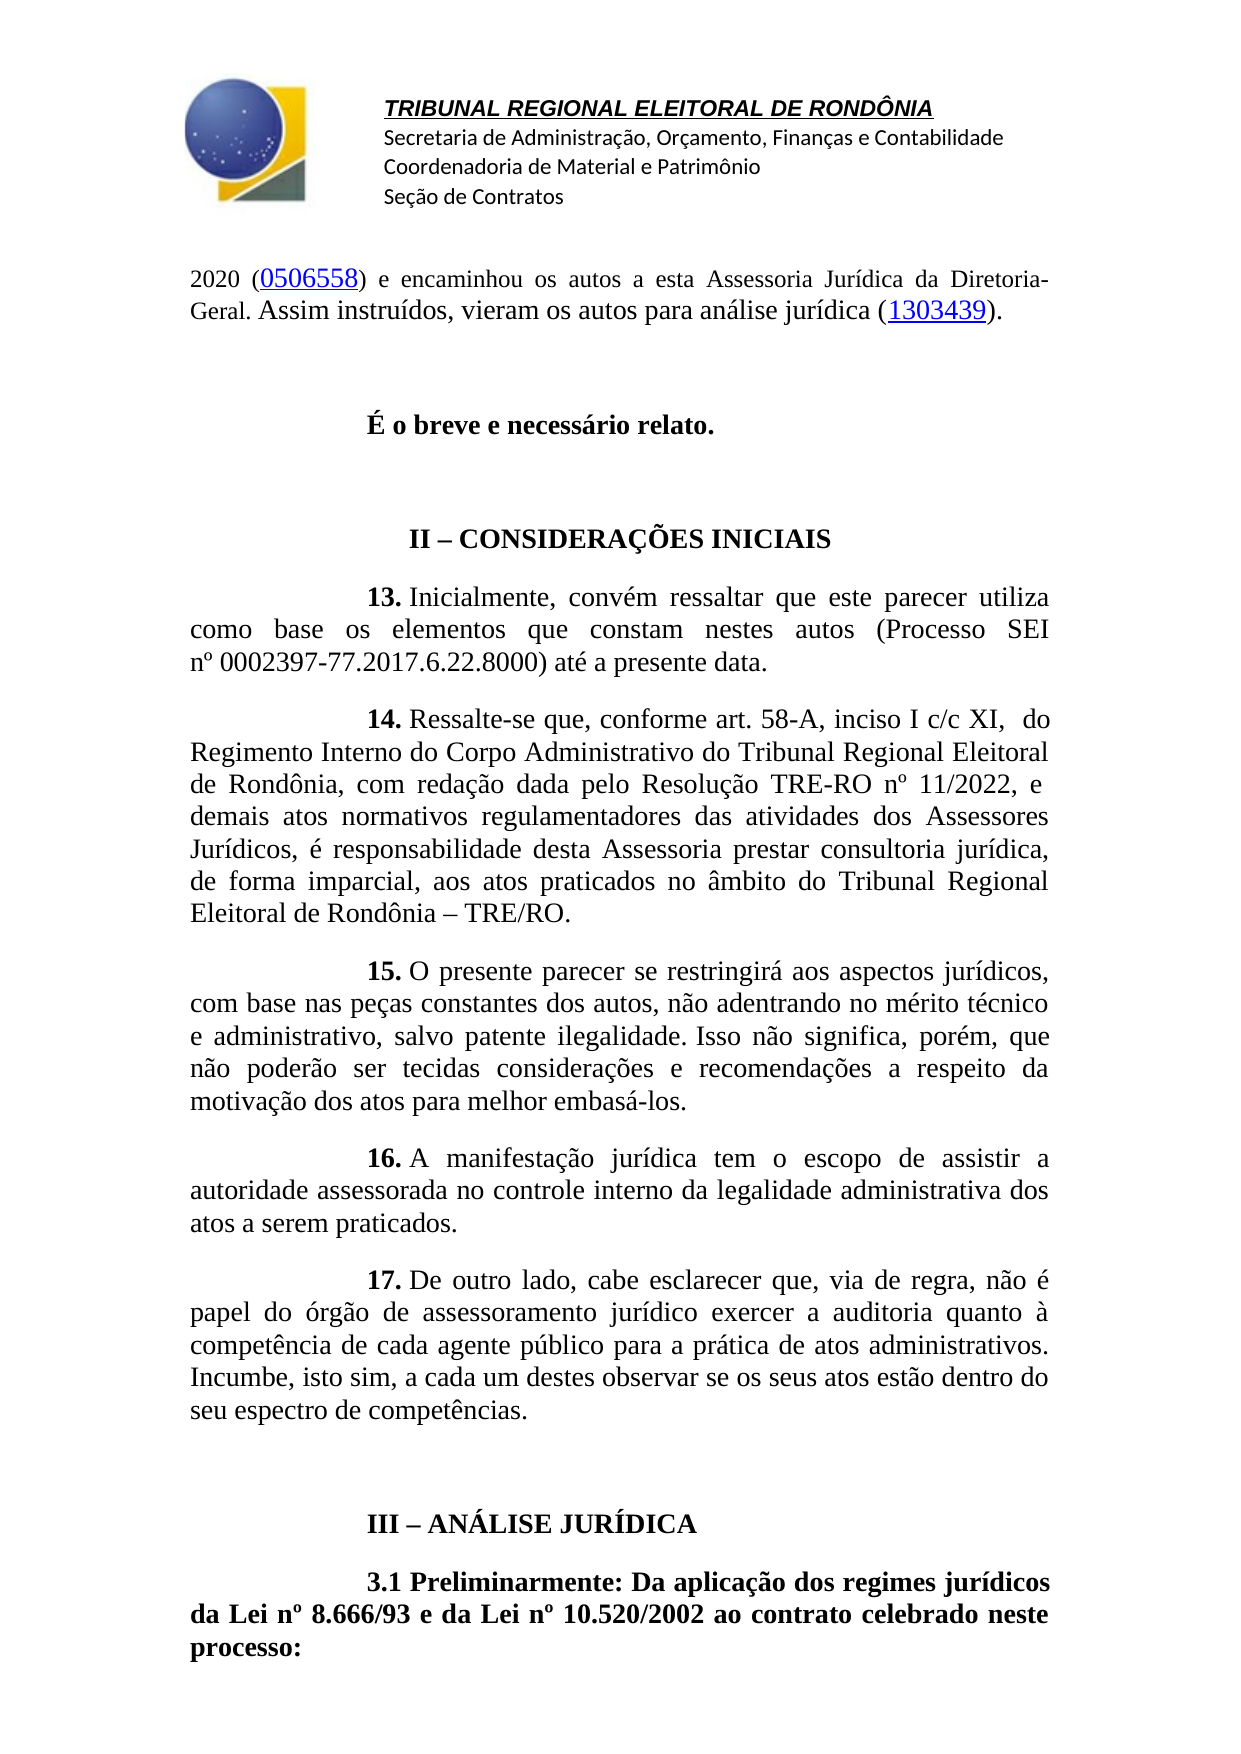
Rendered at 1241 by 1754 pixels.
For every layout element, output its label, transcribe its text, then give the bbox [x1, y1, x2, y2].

text 15. O presente parecer se restringirá aos aspectos jurídicos, com base nas peças constantes dos autos, não adentrando no mérito técnico e administrativo, salvo patente ilegalidade. Isso não significa, porém, que não poderão ser tecidas considerações e recomendações a respeito da motivação dos atos para melhor embasá-los. [190, 954, 1051, 1116]
text III – ANÁLISE JURÍDICA [190, 1507, 1051, 1540]
text 13. Inicialmente, convém ressaltar que este parecer utiliza como base os elementos que constam nestes autos (Processo SEI nº 0002397-77.2017.6.22.8000) até a presente data. [190, 580, 1051, 677]
text II – CONSIDERAÇÕES INICIAIS [190, 523, 1051, 555]
text 2020 (0506558) e encaminhou os autos a esta Assessoria Jurídica da Diretoria-Geral. Assim instruídos, vieram os autos para análise jurídica (1303439). [190, 261, 1051, 325]
text 14. Ressalte-se que, conforme art. 58-A, inciso I c/c XI, do Regimento Interno do Corpo Administrativo do Tribunal Regional Eleitoral de Rondônia, com redação dada pelo Resolução TRE-RO nº 11/2022, e demais atos normativos regulamentadores das atividades dos Assessores Jurídicos, é responsabilidade desta Assessoria prestar consultoria jurídica, de forma imparcial, aos atos praticados no âmbito do Tribunal Regional Eleitoral de Rondônia – TRE/RO. [190, 702, 1051, 929]
text 16. A manifestação jurídica tem o escopo de assistir a autoridade assessorada no controle interno da legalidade administrativa dos atos a serem praticados. [190, 1141, 1051, 1238]
text 3.1 Preliminarmente: Da aplicação dos regimes jurídicos da Lei nº 8.666/93 e da Lei nº 10.520/2002 ao contrato celebrado neste processo: [190, 1565, 1051, 1662]
text 17. De outro lado, cabe esclarecer que, via de regra, não é papel do órgão de assessoramento jurídico exercer a auditoria quanto à competência de cada agente público para a prática de atos administrativos. Incumbe, isto sim, a cada um destes observar se os seus atos estão dentro do seu espectro de competências. [190, 1263, 1051, 1425]
text É o breve e necessário relato. [190, 408, 1051, 440]
